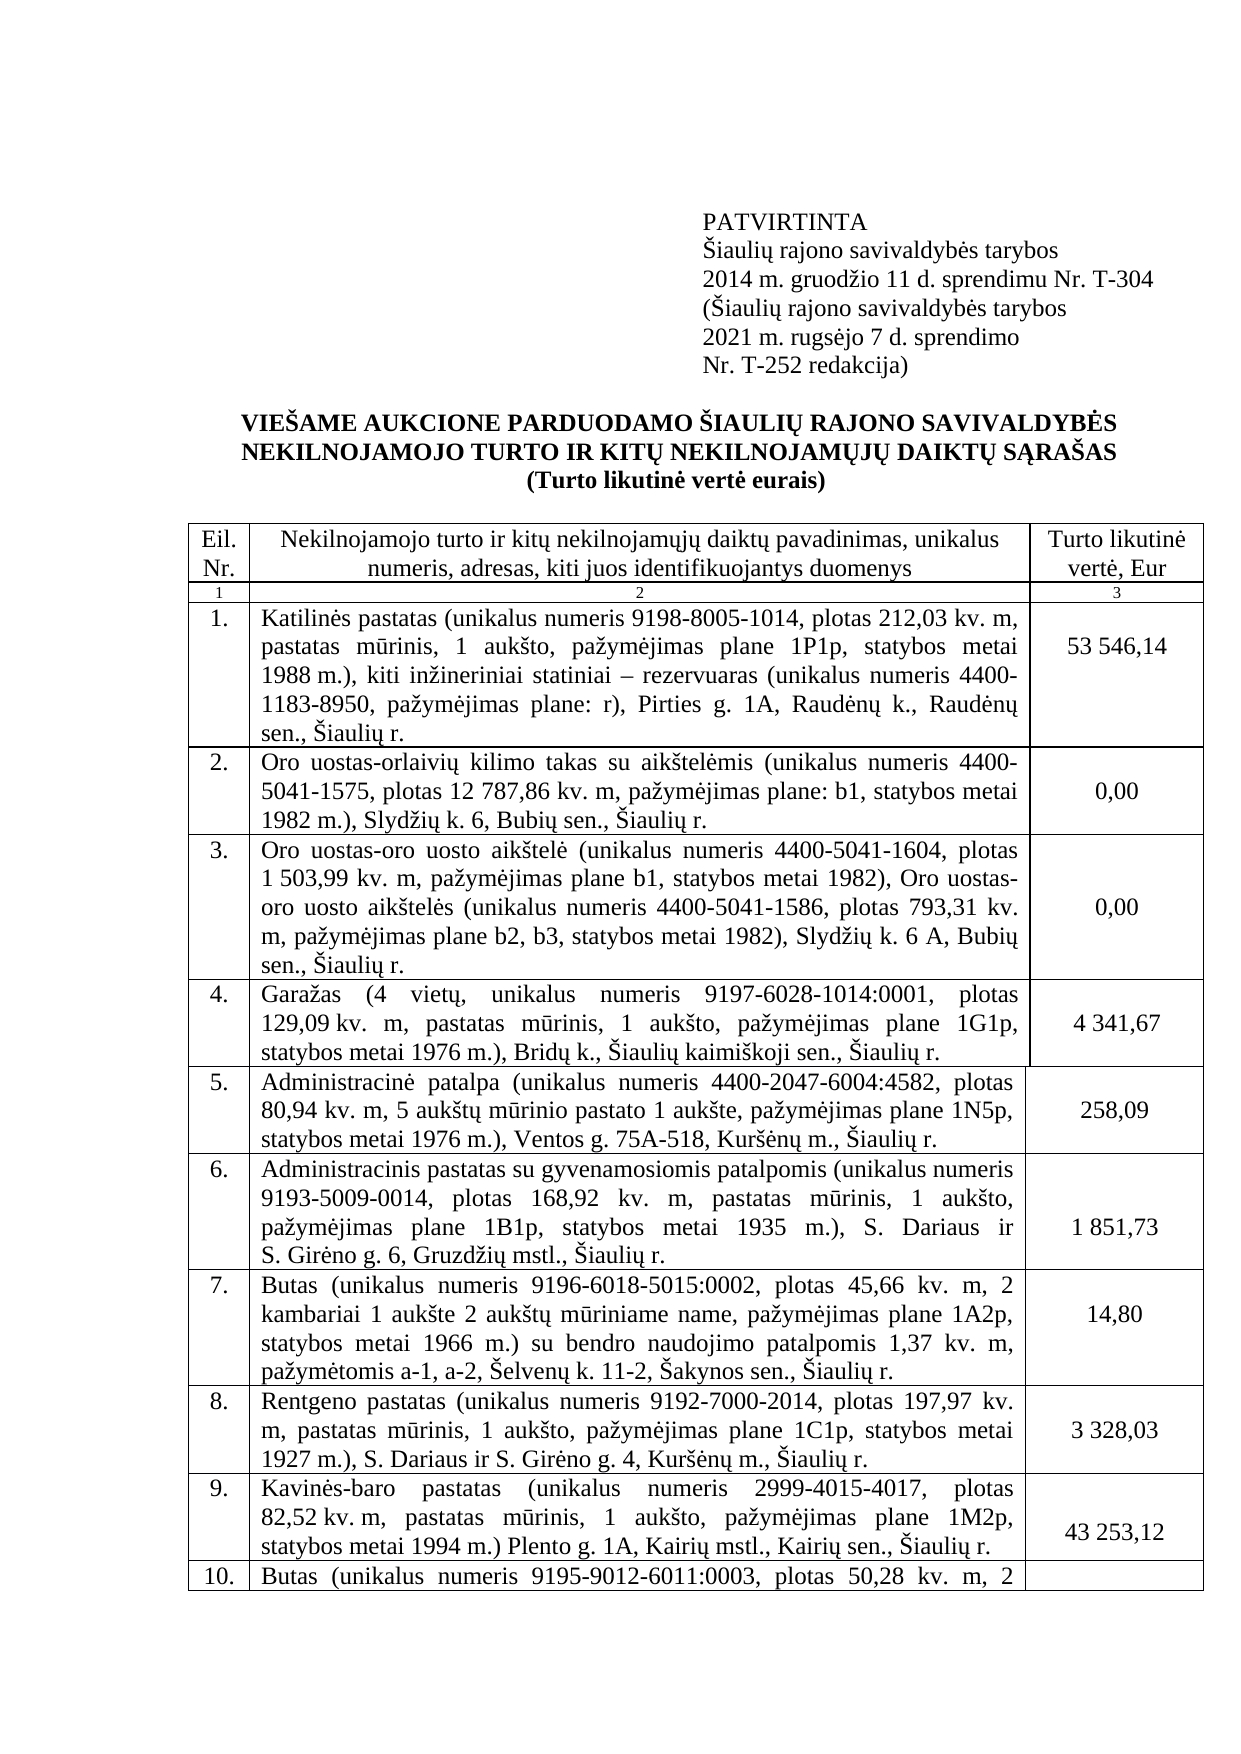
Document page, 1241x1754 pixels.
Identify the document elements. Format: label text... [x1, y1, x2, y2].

table_cell Administracinė patalpa (unikalus numeris 4400-2047-6004:4582, plotas 80,94 kv. m, 5 aukštų mūrinio pastato 1 aukšte, pažymėjimas plane 1N5p, statybos metai 1976 m.), Ventos g. 75A-518, Kuršėnų m., Šiaulių r. [250, 1067, 1025, 1153]
table_cell 5. [189, 1067, 249, 1153]
table_cell 2. [189, 748, 249, 834]
table_cell Butas (unikalus numeris 9195-9012-6011:0003, plotas 50,28 kv. m, 2 [250, 1561, 1025, 1589]
table_cell Butas (unikalus numeris 9196-6018-5015:0002, plotas 45,66 kv. m, 2 kambariai 1 aukšte 2 aukštų mūriniame name, pažymėjimas plane 1A2p, statybos metai 1966 m.) su bendro naudojimo patalpomis 1,37 kv. m, pažymėtomis a-1, a-2, Šelvenų k. 11-2, Šakynos sen., Šiaulių r. [250, 1270, 1025, 1385]
table_cell 1 [189, 583, 249, 602]
table_cell 7. [189, 1270, 249, 1385]
text VIEŠAME AUKCIONE PARDUODAMO ŠIAULIŲ RAJONO SAVIVALDYBĖS NEKILNOJAMOJO TURTO IR KITŲ NEKILNOJAMŲJŲ DAIKTŲ SĄRAŠAS [177, 408, 1181, 465]
table_cell Oro uostas-oro uosto aikštelė (unikalus numeris 4400-5041-1604, plotas 1 503,99 kv. m, pažymėjimas plane b1, statybos metai 1982), Oro uostas-oro uosto aikštelės (unikalus numeris 4400-5041-1586, plotas 793,31 kv. m, pažymėjimas plane b2, b3, statybos metai 1982), Slydžių k. 6 A, Bubių sen., Šiaulių r. [250, 835, 1029, 978]
table_cell 0,00 [1031, 748, 1203, 834]
table_cell Garažas (4 vietų, unikalus numeris 9197-6028-1014:0001, plotas 129,09 kv. m, pastatas mūrinis, 1 aukšto, pažymėjimas plane 1G1p, statybos metai 1976 m.), Bridų k., Šiaulių kaimiškoji sen., Šiaulių r. [250, 980, 1029, 1066]
table_cell 3 328,03 [1026, 1386, 1203, 1472]
table_cell 3. [189, 835, 249, 978]
text 2014 m. gruodžio 11 d. sprendimu Nr. T-304 [702, 264, 1181, 293]
text PATVIRTINTA [177, 207, 1181, 235]
table_cell 2 [250, 583, 1029, 602]
table_cell 4 341,67 [1031, 980, 1203, 1066]
table_cell Administracinis pastatas su gyvenamosiomis patalpomis (unikalus numeris 9193-5009-0014, plotas 168,92 kv. m, pastatas mūrinis, 1 aukšto, pažymėjimas plane 1B1p, statybos metai 1935 m.), S. Dariaus ir S. Girėno g. 6, Gruzdžių mstl., Šiaulių r. [250, 1154, 1025, 1269]
table_cell 3 [1031, 583, 1203, 602]
table_cell Rentgeno pastatas (unikalus numeris 9192-7000-2014, plotas 197,97 kv. m, pastatas mūrinis, 1 aukšto, pažymėjimas plane 1C1p, statybos metai 1927 m.), S. Dariaus ir S. Girėno g. 4, Kuršėnų m., Šiaulių r. [250, 1386, 1025, 1472]
table_cell 258,09 [1026, 1067, 1203, 1153]
table_cell [1026, 1561, 1203, 1589]
table_header Turto likutinė vertė, Eur [1031, 524, 1203, 581]
table_cell 10. [189, 1561, 249, 1589]
table_cell Katilinės pastatas (unikalus numeris 9198-8005-1014, plotas 212,03 kv. m, pastatas mūrinis, 1 aukšto, pažymėjimas plane 1P1p, statybos metai 1988 m.), kiti inžineriniai statiniai – rezervuaras (unikalus numeris 4400-1183-8950, pažymėjimas plane: r), Pirties g. 1A, Raudėnų k., Raudėnų sen., Šiaulių r. [250, 603, 1029, 746]
table_cell 8. [189, 1386, 249, 1472]
table_cell 1 851,73 [1026, 1154, 1203, 1269]
table_cell 9. [189, 1474, 249, 1560]
table_cell Kavinės-baro pastatas (unikalus numeris 2999-4015-4017, plotas 82,52 kv. m, pastatas mūrinis, 1 aukšto, pažymėjimas plane 1M2p, statybos metai 1994 m.) Plento g. 1A, Kairių mstl., Kairių sen., Šiaulių r. [250, 1474, 1025, 1560]
table_cell 53 546,14 [1031, 603, 1203, 746]
table_cell 0,00 [1031, 835, 1203, 978]
text Nr. T-252 redakcija) [702, 350, 1181, 379]
table_header Nekilnojamojo turto ir kitų nekilnojamųjų daiktų pavadinimas, unikalus numeris, adresas, kiti juos identifikuojantys duomenys [250, 524, 1029, 581]
text (Šiaulių rajono savivaldybės tarybos [177, 293, 1181, 322]
table_cell Oro uostas-orlaivių kilimo takas su aikštelėmis (unikalus numeris 4400-5041-1575, plotas 12 787,86 kv. m, pažymėjimas plane: b1, statybos metai 1982 m.), Slydžių k. 6, Bubių sen., Šiaulių r. [250, 748, 1029, 834]
table_header Eil. Nr. [189, 524, 249, 581]
table_cell 1. [189, 603, 249, 746]
text 2021 m. rugsėjo 7 d. sprendimo [702, 322, 1181, 350]
table_cell 43 253,12 [1026, 1474, 1203, 1560]
table_cell 4. [189, 980, 249, 1066]
text (Turto likutinė vertė eurais) [177, 465, 1181, 494]
table_cell 6. [189, 1154, 249, 1269]
text Šiaulių rajono savivaldybės tarybos [177, 235, 1181, 264]
table_cell 14,80 [1026, 1270, 1203, 1385]
